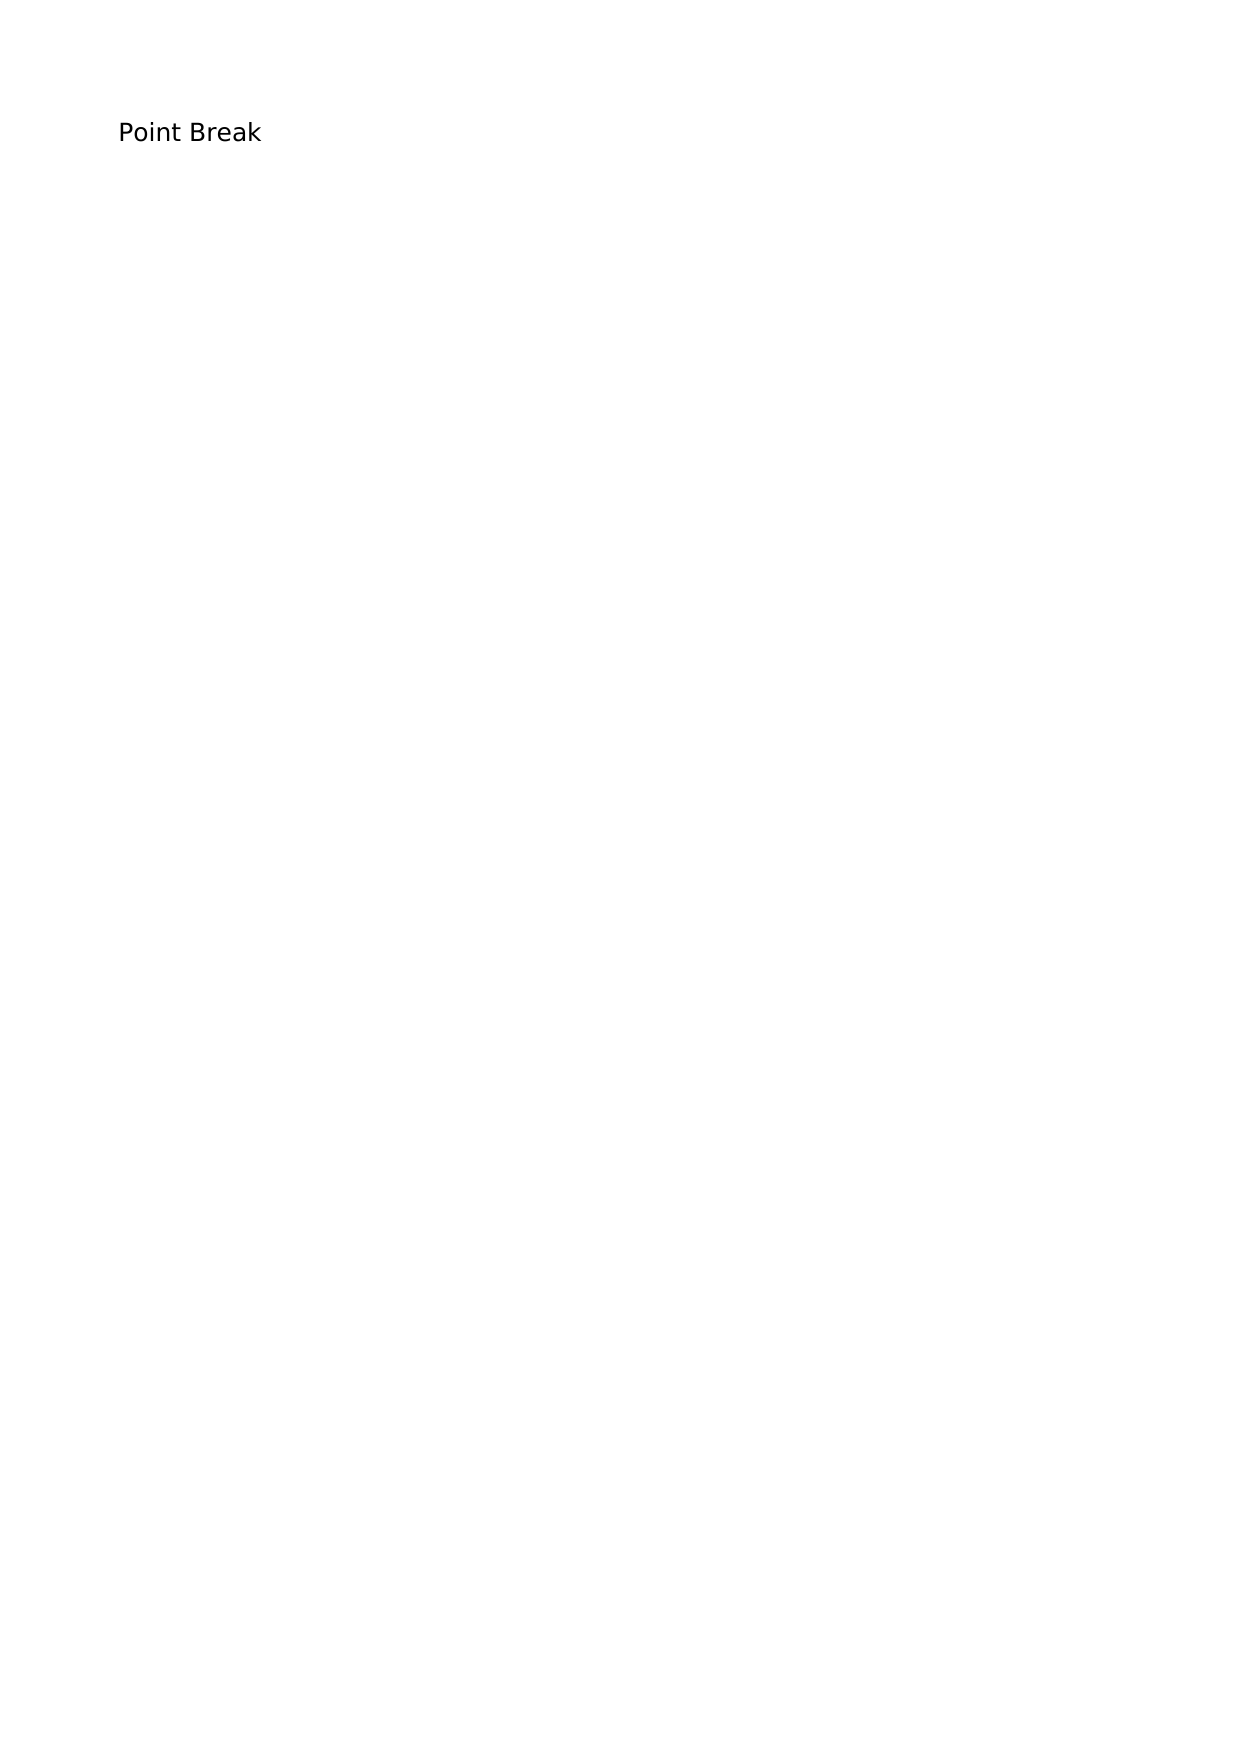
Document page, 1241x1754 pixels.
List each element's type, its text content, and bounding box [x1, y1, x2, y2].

text Point Break [118, 118, 1122, 147]
